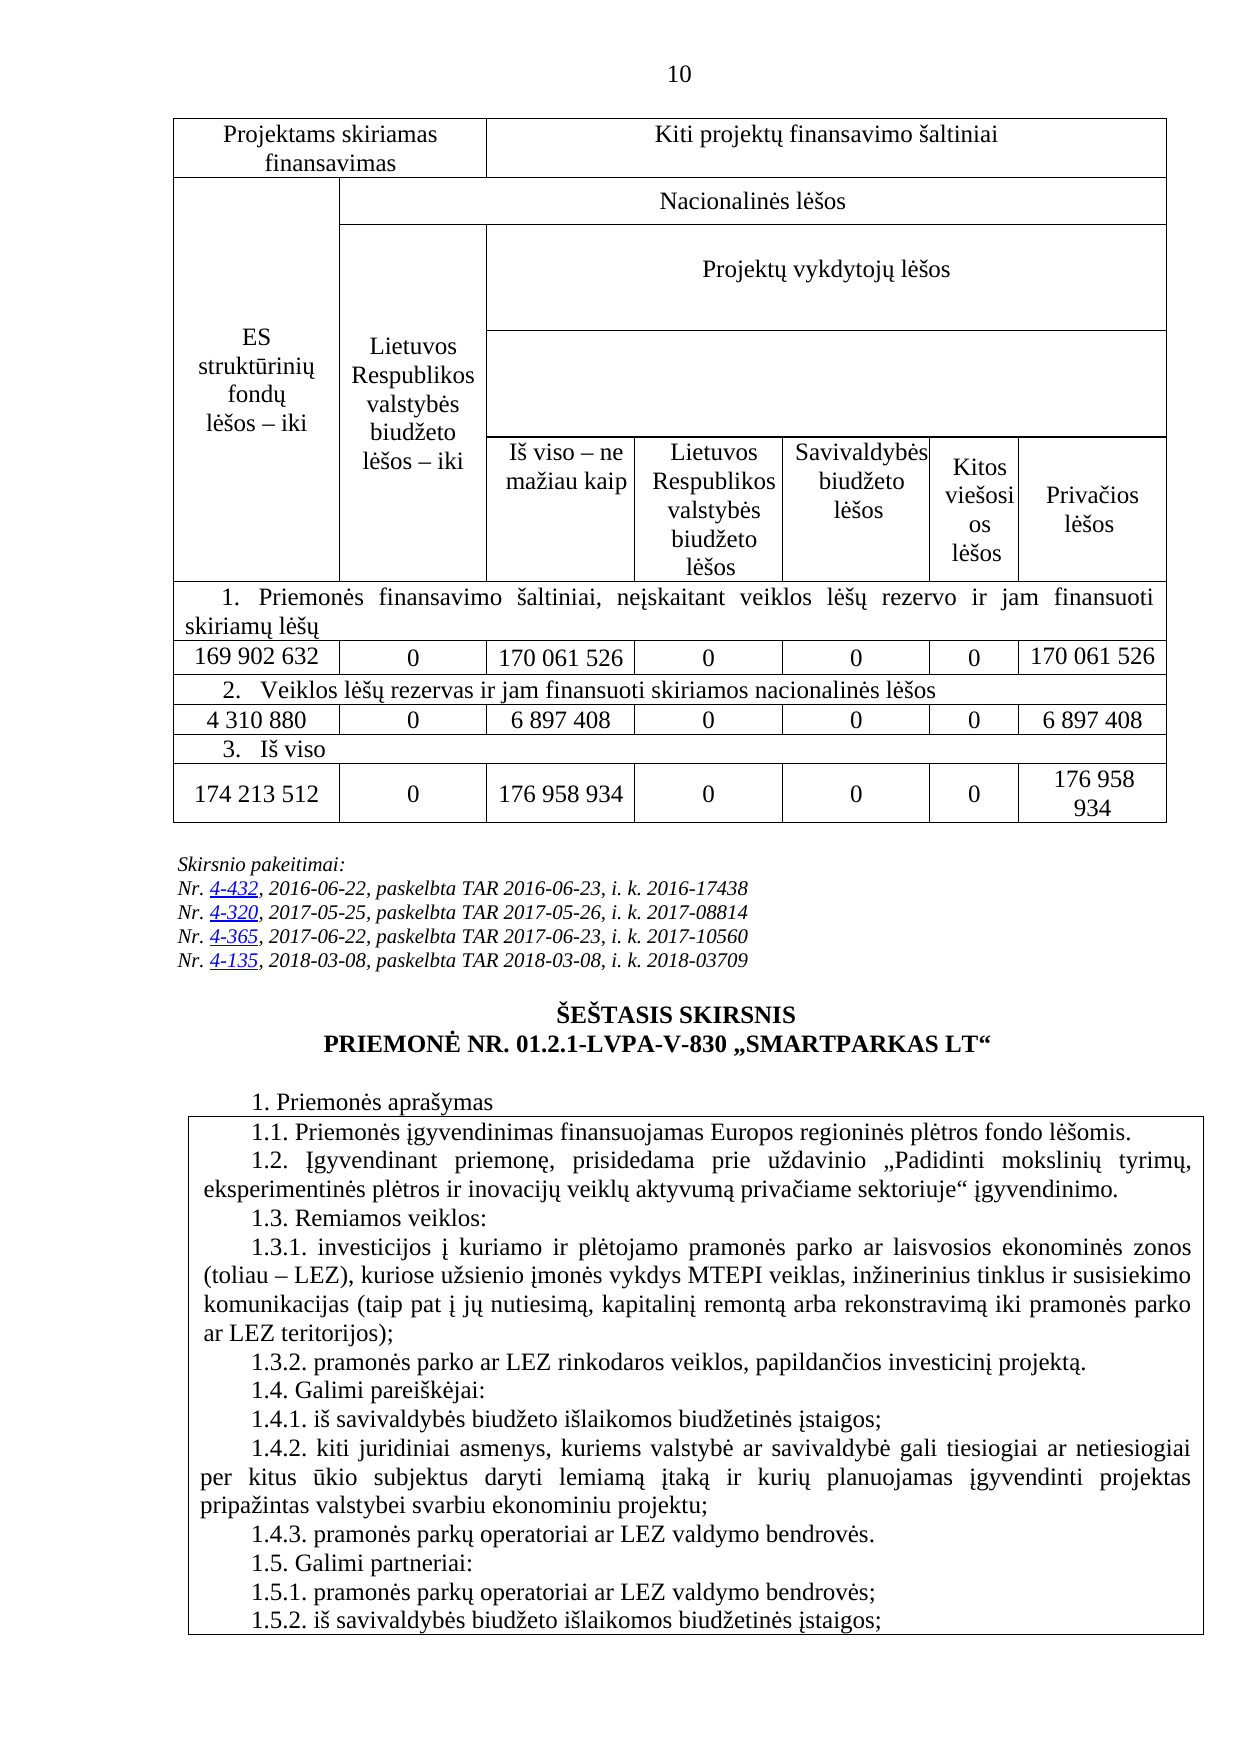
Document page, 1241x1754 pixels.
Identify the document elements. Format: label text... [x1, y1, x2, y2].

table_cell Kitos viešosios lėšos [930, 438, 1018, 581]
table_cell 0 [635, 641, 782, 674]
text PRIEMONĖ NR. 01.2.1-LVPA-V-830 „SMARTPARKAS LT“ [177, 1029, 1137, 1058]
table_cell 170 061 526 [1019, 641, 1166, 674]
table_header 1.1. Priemonės įgyvendinimas finansuojamas Europos regioninės plėtros fondo lėšomis. [189, 1117, 1203, 1145]
table_cell Iš viso – ne mažiau kaip [487, 438, 634, 581]
text Nr. 4-432, 2016-06-22, paskelbta TAR 2016-06-23, i. k. 2016-17438 [177, 876, 1181, 900]
table_cell 176 958 934 [1019, 764, 1166, 822]
text ŠEŠTASIS SKIRSNIS [177, 1001, 1181, 1029]
table_cell 6 897 408 [487, 705, 634, 733]
table_cell 1.5. Galimi partneriai: 1.5.1. pramonės parkų operatoriai ar LEZ valdymo bendrovės; 1.5.2. iš savivaldybės biudžeto išlaikomos biudžetinės įstaigos; [189, 1548, 1203, 1634]
text Skirsnio pakeitimai: [177, 852, 1181, 876]
table_cell 6 897 408 [1019, 705, 1166, 733]
table_cell 170 061 526 [487, 641, 634, 674]
table_cell 0 [783, 641, 929, 674]
table_cell [487, 331, 1166, 436]
table_cell 0 [930, 641, 1018, 674]
table_cell 0 [635, 705, 782, 733]
table_cell 0 [635, 764, 782, 822]
text Nr. 4-365, 2017-06-22, paskelbta TAR 2017-06-23, i. k. 2017-10560 [177, 924, 1181, 948]
table_cell 0 [783, 764, 929, 822]
table_cell Privačios lėšos [1019, 438, 1166, 581]
table_header Projektams skiriamas finansavimas [174, 119, 486, 177]
table_cell 176 958 934 [487, 764, 634, 822]
table_cell 0 [930, 764, 1018, 822]
table_cell 2. Veiklos lėšų rezervas ir jam finansuoti skiriamos nacionalinės lėšos [174, 675, 1166, 704]
table_cell 1. Priemonės finansavimo šaltiniai, neįskaitant veiklos lėšų rezervo ir jam finansuoti skiriamų lėšų [174, 582, 1166, 640]
table_cell 0 [340, 705, 486, 733]
table_cell 0 [340, 641, 486, 674]
table_cell 169 902 632 [174, 641, 339, 674]
table_cell 174 213 512 [174, 764, 339, 822]
text Nr. 4-135, 2018-03-08, paskelbta TAR 2018-03-08, i. k. 2018-03709 [177, 948, 1181, 972]
table_cell Projektų vykdytojų lėšos [487, 225, 1166, 330]
table_cell 0 [930, 705, 1018, 733]
table_cell 0 [340, 764, 486, 822]
table_cell 0 [783, 705, 929, 733]
table_cell 1.3. Remiamos veiklos: 1.3.1. investicijos į kuriamo ir plėtojamo pramonės parko ar laisvosios ekonominės zonos (toliau – LEZ), kuriose užsienio įmonės vykdys MTEPI veiklas, inžinerinius tinklus ir susisiekimo komunikacijas (taip pat į jų nutiesimą, kapitalinį remontą arba rekonstravimą iki pramonės parko ar LEZ teritorijos); 1.3.2. pramonės parko ar LEZ rinkodaros veiklos, papildančios investicinį projektą. [189, 1203, 1203, 1375]
table_cell Lietuvos Respublikos valstybės biudžeto lėšos – iki [340, 225, 486, 581]
table_cell 3. Iš viso [174, 735, 1166, 763]
table_cell ES struktūrinių fondų lėšos – iki [174, 178, 339, 581]
table_header Kiti projektų finansavimo šaltiniai [487, 119, 1166, 177]
table_cell Nacionalinės lėšos [340, 178, 1166, 224]
table_cell Savivaldybės biudžeto lėšos [783, 438, 929, 581]
table_cell 4 310 880 [174, 705, 339, 733]
text 1. Priemonės aprašymas [251, 1087, 1181, 1116]
table_cell 1.4. Galimi pareiškėjai: 1.4.1. iš savivaldybės biudžeto išlaikomos biudžetinės įstaigos; 1.4.2. kiti juridiniai asmenys, kuriems valstybė ar savivaldybė gali tiesiogiai ar netiesiogiai per kitus ūkio subjektus daryti lemiamą įtaką ir kurių planuojamas įgyvendinti projektas pripažintas valstybei svarbiu ekonominiu projektu; 1.4.3. pramonės parkų operatoriai ar LEZ valdymo bendrovės. [189, 1375, 1203, 1548]
table_cell 1.2. Įgyvendinant priemonę, prisidedama prie uždavinio „Padidinti mokslinių tyrimų, eksperimentinės plėtros ir inovacijų veiklų aktyvumą privačiame sektoriuje“ įgyvendinimo. [189, 1145, 1203, 1203]
text Nr. 4-320, 2017-05-25, paskelbta TAR 2017-05-26, i. k. 2017-08814 [177, 900, 1181, 924]
table_cell Lietuvos Respublikos valstybės biudžeto lėšos [635, 438, 782, 581]
